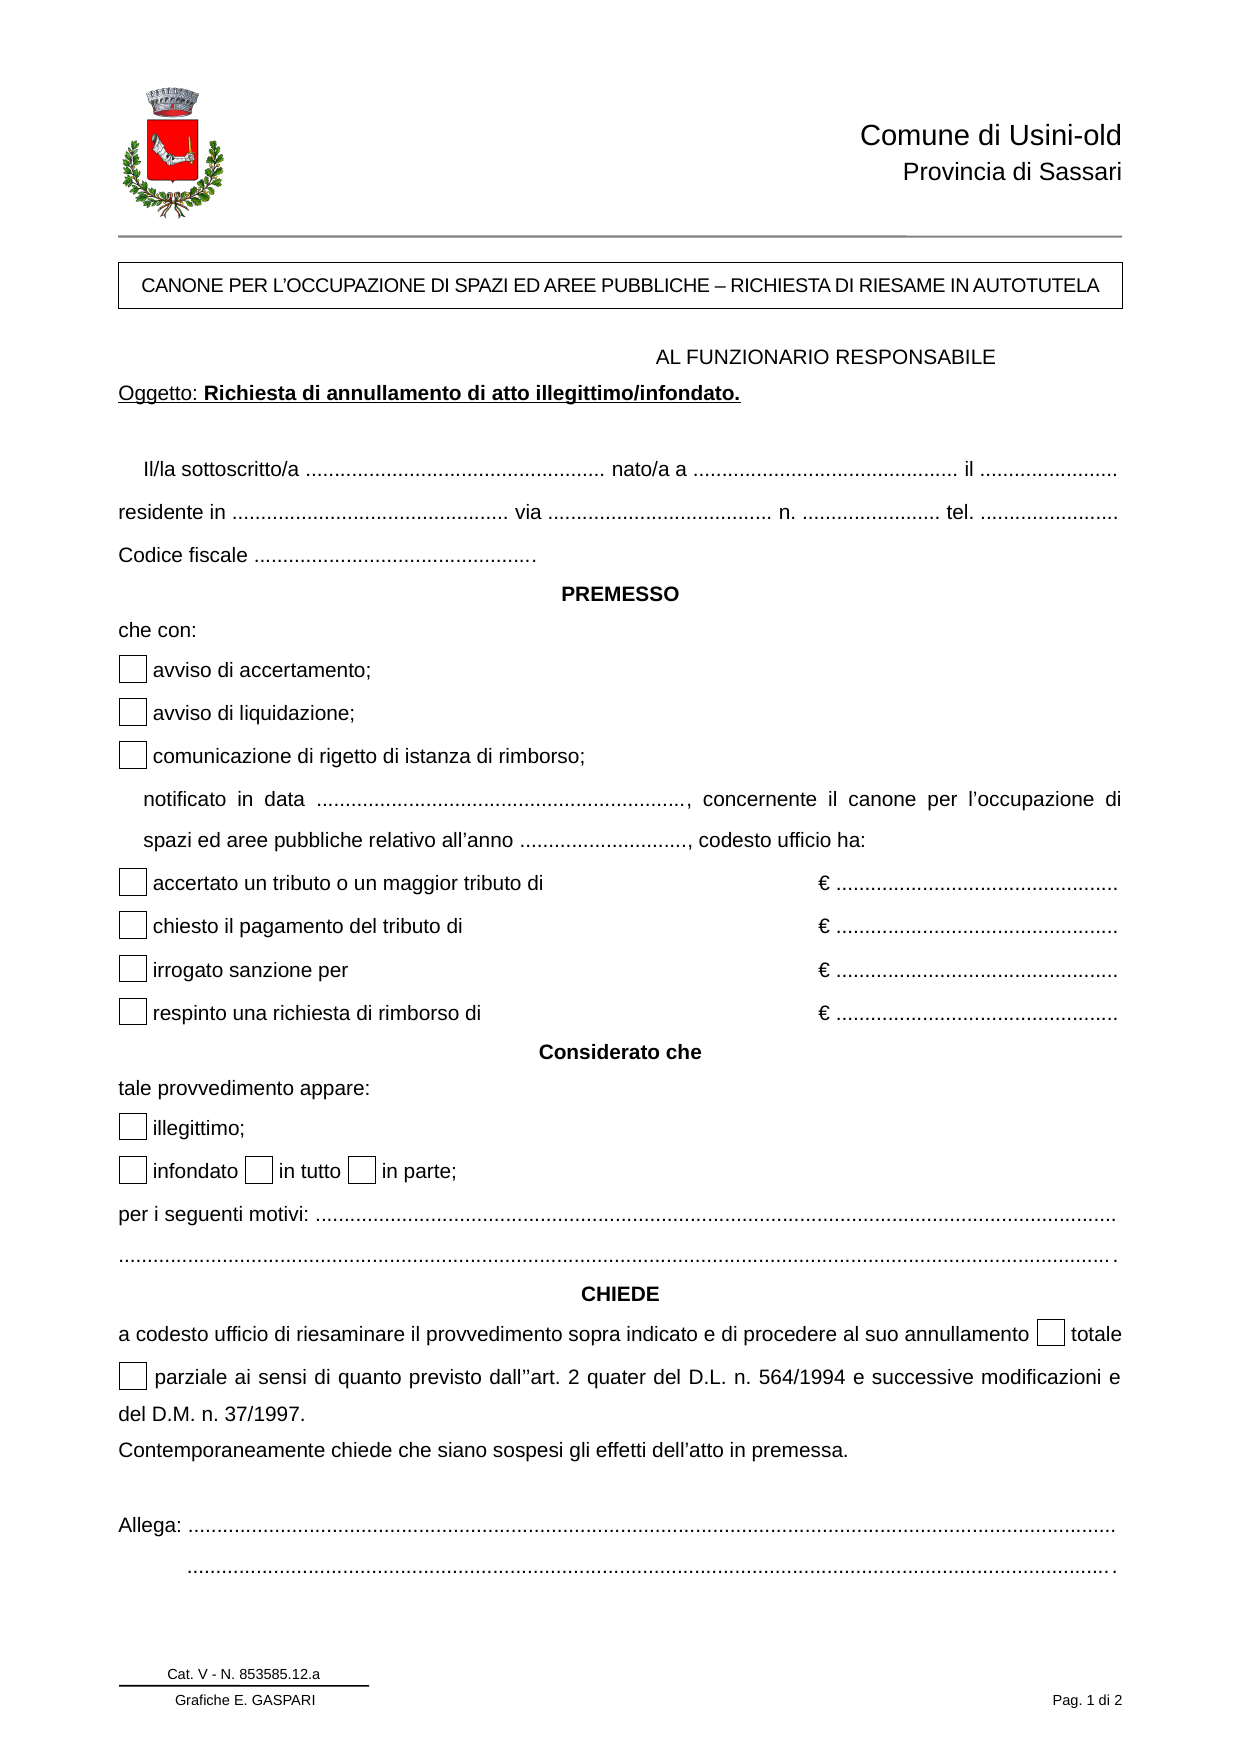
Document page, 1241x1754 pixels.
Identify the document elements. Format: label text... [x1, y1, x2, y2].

text illegittimo; [118, 1112, 1122, 1141]
text Comune di Usini-old [224, 118, 1122, 152]
text avviso di liquidazione; [118, 697, 1122, 726]
text che con: [118, 618, 1122, 642]
table_header CANONE PER L’OCCUPAZIONE DI SPAZI ED AREE PUBBLICHE – RICHIESTA DI RIESAME IN AUTOTUTELA [119, 263, 1122, 308]
text Contemporaneamente chiede che siano sospesi gli effetti dell’atto in premessa. [118, 1438, 1122, 1462]
text residente in ................................................ via ....................................... n. ........................ tel. ........................ [118, 496, 1122, 525]
text comunicazione di rigetto di istanza di rimborso; [118, 740, 1122, 769]
text avviso di accertamento; [118, 654, 1122, 683]
text irrogato sanzione per € ................................................. [118, 954, 1122, 982]
text a codesto ufficio di riesaminare il provvedimento sopra indicato e di procedere al suo annullamento totale parziale ai sensi di quanto previsto dall’’art. 2 quater del D.L. n. 564/1994 e successive modificazioni e del D.M. n. 37/1997. [118, 1318, 1122, 1426]
text PREMESSO [118, 582, 1122, 606]
text Codice fiscale ................................................. [118, 539, 1122, 568]
text accertato un tributo o un maggior tributo di € ................................................. [118, 867, 1122, 896]
text Considerato che [118, 1040, 1122, 1064]
text per i seguenti motivi: ........................................................................................................................................... ............................................................................................................................................................................. [118, 1198, 1122, 1267]
text AL FUNZIONARIO RESPONSABILE [656, 345, 1122, 369]
text tale provvedimento appare: [118, 1076, 1122, 1100]
text Allega: ................................................................................................................................................................. ................................................................................................................................................................. [118, 1509, 1122, 1579]
text Il/la sottoscritto/a .................................................... nato/a a .............................................. il ........................ [118, 453, 1122, 482]
text infondato in tutto in parte; [118, 1155, 1122, 1184]
text CHIEDE [118, 1282, 1122, 1306]
text Oggetto: Richiesta di annullamento di atto illegittimo/infondato. [118, 381, 1122, 405]
text respinto una richiesta di rimborso di € ................................................. [118, 997, 1122, 1026]
text Provincia di Sassari [224, 157, 1122, 185]
text chiesto il pagamento del tributo di € ................................................. [147, 911, 1122, 939]
picture [122, 87, 224, 219]
text notificato in data ................................................................, concernente il canone per l’occupazione di spazi ed aree pubbliche relativo all’anno ............................., codesto ufficio ha: [143, 783, 1122, 853]
